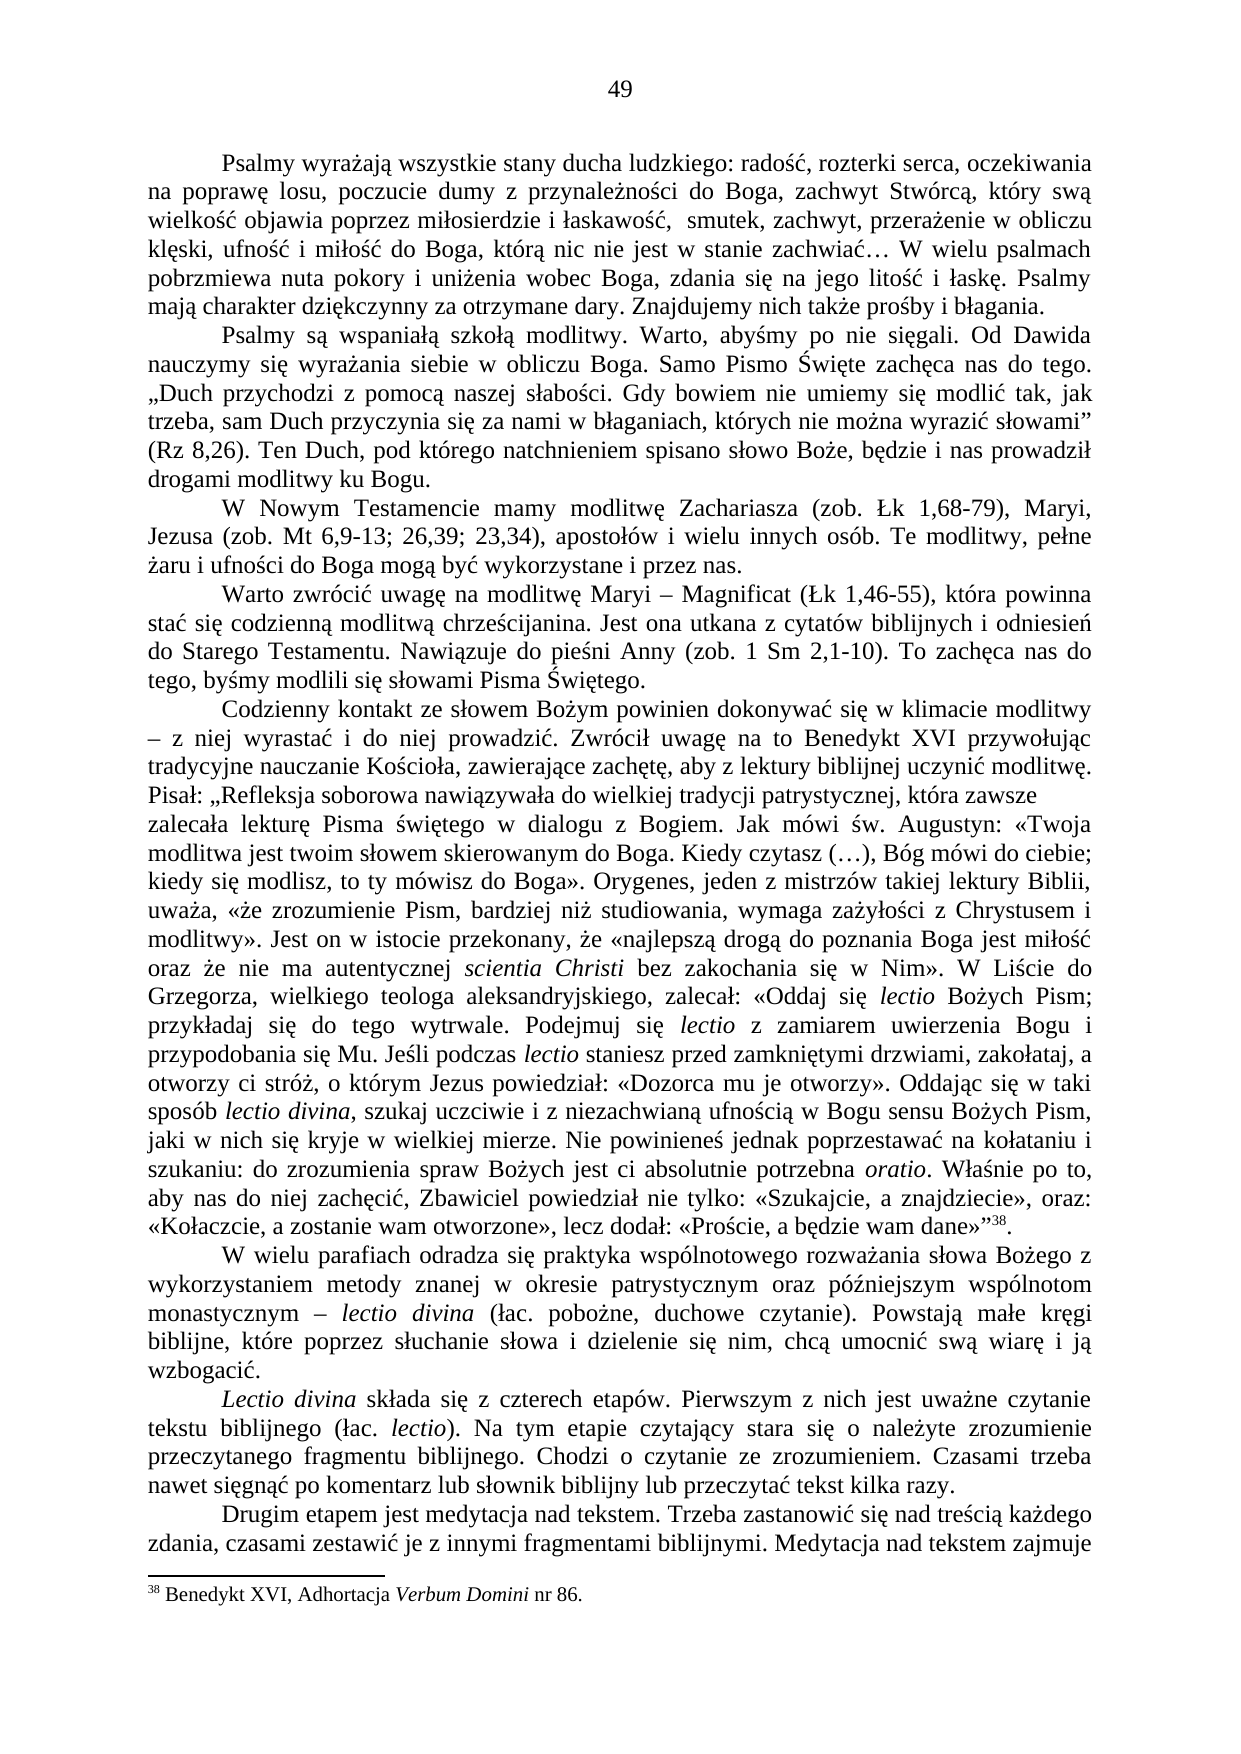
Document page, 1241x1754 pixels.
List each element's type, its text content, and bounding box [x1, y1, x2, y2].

text zalecała lekturę Pisma świętego w dialogu z Bogiem. Jak mówi św. Augustyn: «Twoja modlitwa jest twoim słowem skierowanym do Boga. Kiedy czytasz (…), Bóg mówi do ciebie; kiedy się modlisz, to ty mówisz do Boga». Orygenes, jeden z mistrzów takiej lektury Biblii, uważa, «że zrozumienie Pism, bardziej niż studiowania, wymaga zażyłości z Chrystusem i modlitwy». Jest on w istocie przekonany, że «najlepszą drogą do poznania Boga jest miłość oraz że nie ma autentycznej scientia Christi bez zakochania się w Nim». W Liście do Grzegorza, wielkiego teologa aleksandryjskiego, zalecał: «Oddaj się lectio Bożych Pism; przykładaj się do tego wytrwale. Podejmuj się lectio z zamiarem uwierzenia Bogu i przypodobania się Mu. Jeśli podczas lectio staniesz przed zamkniętymi drzwiami, zakołataj, a otworzy ci stróż, o którym Jezus powiedział: «Dozorca mu je otworzy». Oddając się w taki sposób lectio divina, szukaj uczciwie i z niezachwianą ufnością w Bogu sensu Bożych Pism, jaki w nich się kryje w wielkiej mierze. Nie powinieneś jednak poprzestawać na kołataniu i szukaniu: do zrozumienia spraw Bożych jest ci absolutnie potrzebna oratio. Właśnie po to, aby nas do niej zachęcić, Zbawiciel powiedział nie tylko: «Szukajcie, a znajdziecie», oraz: «Kołaczcie, a zostanie wam otworzone», lecz dodał: «Proście, a będzie wam dane»”. [148, 809, 1093, 1240]
text Psalmy wyrażają wszystkie stany ducha ludzkiego: radość, rozterki serca, oczekiwania na poprawę losu, poczucie dumy z przynależności do Boga, zachwyt Stwórcą, który swą wielkość objawia poprzez miłosierdzie i łaskawość, smutek, zachwyt, przerażenie w obliczu klęski, ufność i miłość do Boga, którą nic nie jest w stanie zachwiać… W wielu psalmach pobrzmiewa nuta pokory i uniżenia wobec Boga, zdania się na jego litość i łaskę. Psalmy mają charakter dziękczynny za otrzymane dary. Znajdujemy nich także prośby i błagania. [148, 148, 1093, 320]
text Codzienny kontakt ze słowem Bożym powinien dokonywać się w klimacie modlitwy – z niej wyrastać i do niej prowadzić. Zwrócił uwagę na to Benedykt XVI przywołując tradycyjne nauczanie Kościoła, zawierające zachętę, aby z lektury biblijnej uczynić modlitwę. Pisał: „Refleksja soborowa nawiązywała do wielkiej tradycji patrystycznej, która zawsze [148, 694, 1093, 809]
text Drugim etapem jest medytacja nad tekstem. Trzeba zastanowić się nad treścią każdego zdania, czasami zestawić je z innymi fragmentami biblijnymi. Medytacja nad tekstem zajmuje [148, 1499, 1093, 1556]
text Lectio divina składa się z czterech etapów. Pierwszym z nich jest uważne czytanie tekstu biblijnego (łac. lectio). Na tym etapie czytający stara się o należyte zrozumienie przeczytanego fragmentu biblijnego. Chodzi o czytanie ze zrozumieniem. Czasami trzeba nawet sięgnąć po komentarz lub słownik biblijny lub przeczytać tekst kilka razy. [148, 1384, 1093, 1499]
text W Nowym Testamencie mamy modlitwę Zachariasza (zob. Łk 1,68-79), Maryi, Jezusa (zob. Mt 6,9-13; 26,39; 23,34), apostołów i wielu innych osób. Te modlitwy, pełne żaru i ufności do Boga mogą być wykorzystane i przez nas. [148, 493, 1093, 579]
text Benedykt XVI, Adhortacja Verbum Domini nr 86. [148, 1582, 1093, 1606]
text Warto zwrócić uwagę na modlitwę Maryi – Magnificat (Łk 1,46-55), która powinna stać się codzienną modlitwą chrześcijanina. Jest ona utkana z cytatów biblijnych i odniesień do Starego Testamentu. Nawiązuje do pieśni Anny (zob. 1 Sm 2,1-10). To zachęca nas do tego, byśmy modlili się słowami Pisma Świętego. [148, 579, 1093, 694]
text W wielu parafiach odradza się praktyka wspólnotowego rozważania słowa Bożego z wykorzystaniem metody znanej w okresie patrystycznym oraz późniejszym wspólnotom monastycznym – lectio divina (łac. pobożne, duchowe czytanie). Powstają małe kręgi biblijne, które poprzez słuchanie słowa i dzielenie się nim, chcą umocnić swą wiarę i ją wzbogacić. [148, 1240, 1093, 1384]
text Psalmy są wspaniałą szkołą modlitwy. Warto, abyśmy po nie sięgali. Od Dawida nauczymy się wyrażania siebie w obliczu Boga. Samo Pismo Święte zachęca nas do tego. „Duch przychodzi z pomocą naszej słabości. Gdy bowiem nie umiemy się modlić tak, jak trzeba, sam Duch przyczynia się za nami w błaganiach, których nie można wyrazić słowami” (Rz 8,26). Ten Duch, pod którego natchnieniem spisano słowo Boże, będzie i nas prowadził drogami modlitwy ku Bogu. [148, 320, 1093, 493]
